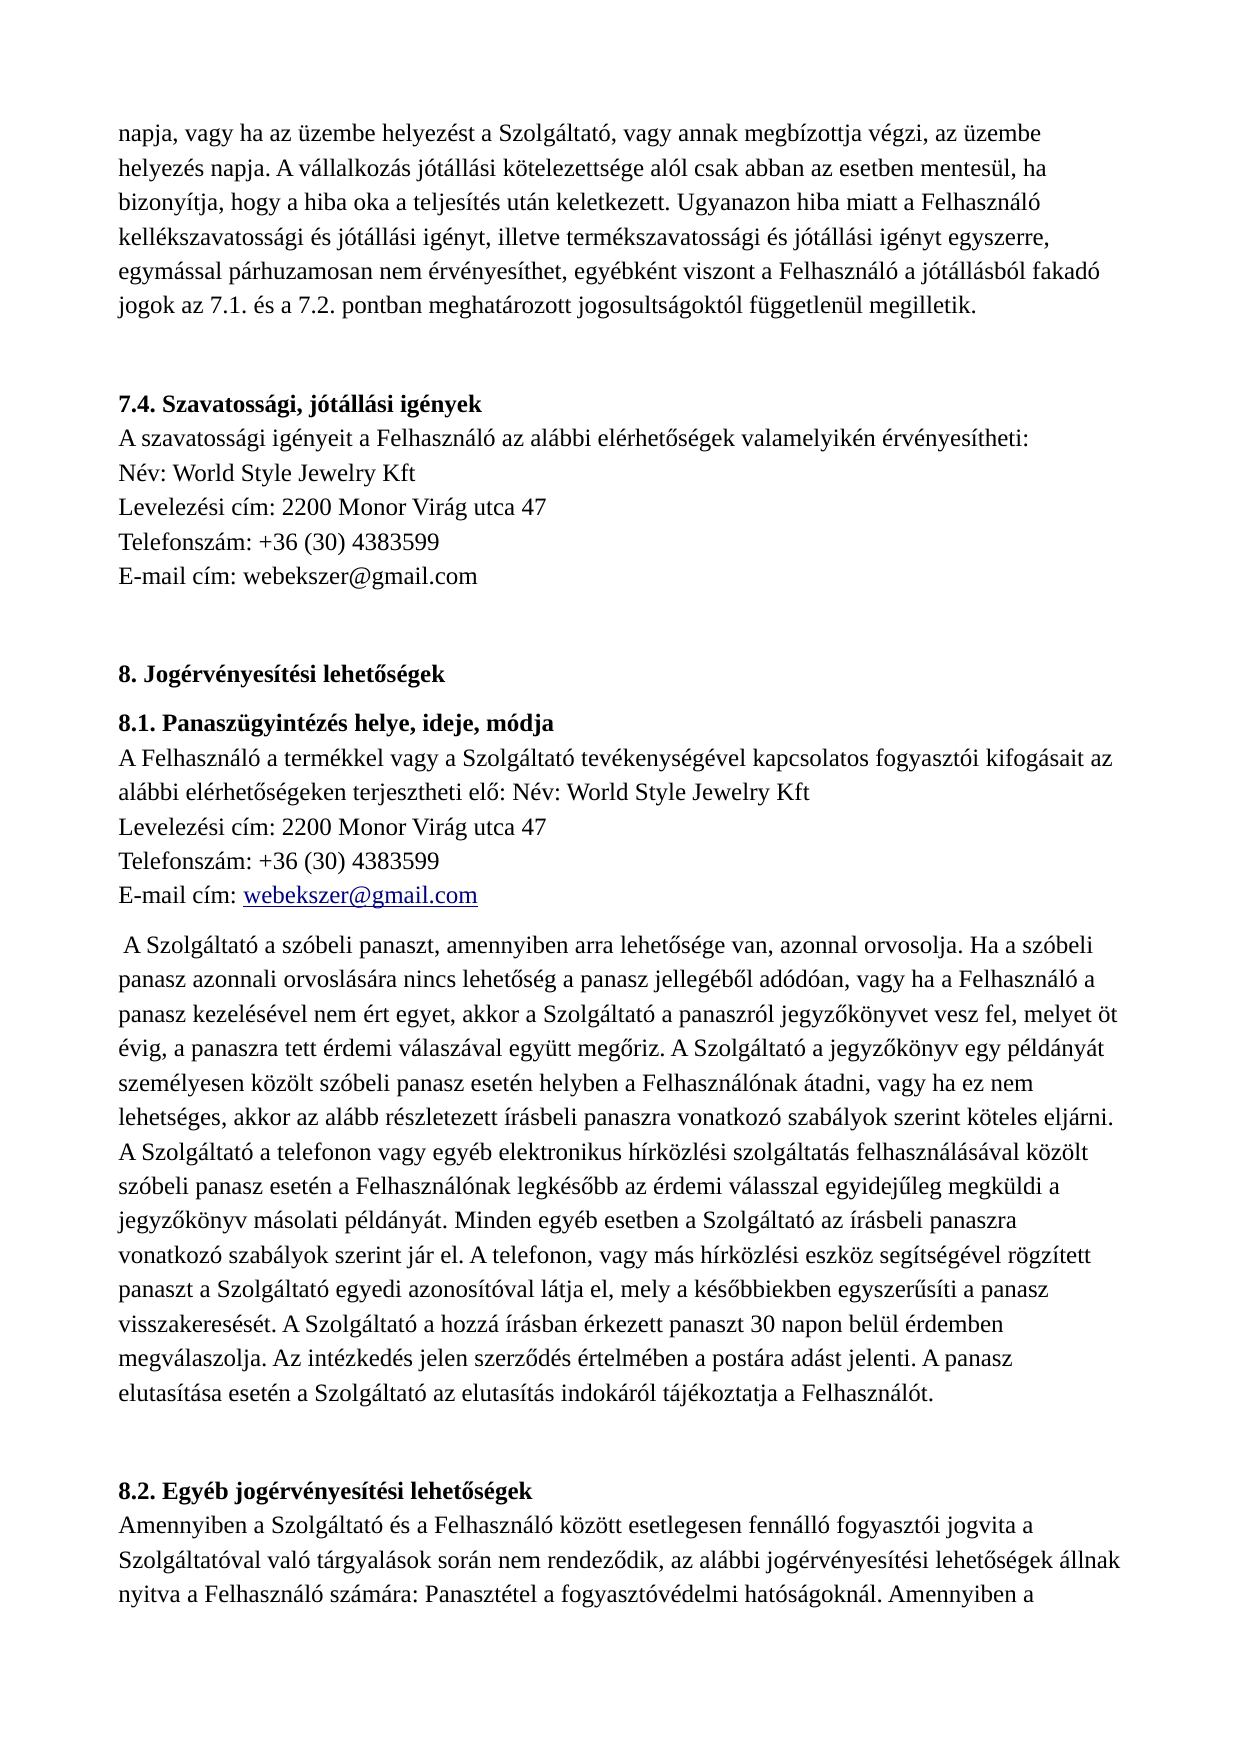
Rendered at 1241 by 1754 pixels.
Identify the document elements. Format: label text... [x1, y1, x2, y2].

text 8.2. Egyéb jogérvényesítési lehetőségek Amennyiben a Szolgáltató és a Felhasználó között esetlegesen fennálló fogyasztói jogvita a Szolgáltatóval való tárgyalások során nem rendeződik, az alábbi jogérvényesítési lehetőségek állnak nyitva a Felhasználó számára: Panasztétel a fogyasztóvédelmi hatóságoknál. Amennyiben a [118, 1476, 1122, 1608]
text napja, vagy ha az üzembe helyezést a Szolgáltató, vagy annak megbízottja végzi, az üzembe helyezés napja. A vállalkozás jótállási kötelezettsége alól csak abban az esetben mentesül, ha bizonyítja, hogy a hiba oka a teljesítés után keletkezett. Ugyanazon hiba miatt a Felhasználó kellékszavatossági és jótállási igényt, illetve termékszavatossági és jótállási igényt egyszerre, egymással párhuzamosan nem érvényesíthet, egyébként viszont a Felhasználó a jótállásból fakadó jogok az 7.1. és a 7.2. pontban meghatározott jogosultságoktól függetlenül megilletik. [118, 118, 1122, 319]
text 8. Jogérvényesítési lehetőségek [118, 659, 1122, 688]
text 8.1. Panaszügyintézés helye, ideje, módja A Felhasználó a termékkel vagy a Szolgáltató tevékenységével kapcsolatos fogyasztói kifogásait az alábbi elérhetőségeken terjesztheti elő: Név: World Style Jewelry Kft Levelezési cím: 2200 Monor Virág utca 47 Telefonszám: +36 (30) 4383599 E-mail cím: webekszer@gmail.com [118, 708, 1122, 909]
text 7.4. Szavatossági, jótállási igények A szavatossági igényeit a Felhasználó az alábbi elérhetőségek valamelyikén érvényesítheti: Név: World Style Jewelry Kft Levelezési cím: 2200 Monor Virág utca 47 Telefonszám: +36 (30) 4383599 E-mail cím: webekszer@gmail.com [118, 389, 1122, 590]
text A Szolgáltató a szóbeli panaszt, amennyiben arra lehetősége van, azonnal orvosolja. Ha a szóbeli panasz azonnali orvoslására nincs lehetőség a panasz jellegéből adódóan, vagy ha a Felhasználó a panasz kezelésével nem ért egyet, akkor a Szolgáltató a panaszról jegyzőkönyvet vesz fel, melyet öt évig, a panaszra tett érdemi válaszával együtt megőriz. A Szolgáltató a jegyzőkönyv egy példányát személyesen közölt szóbeli panasz esetén helyben a Felhasználónak átadni, vagy ha ez nem lehetséges, akkor az alább részletezett írásbeli panaszra vonatkozó szabályok szerint köteles eljárni. A Szolgáltató a telefonon vagy egyéb elektronikus hírközlési szolgáltatás felhasználásával közölt szóbeli panasz esetén a Felhasználónak legkésőbb az érdemi válasszal egyidejűleg megküldi a jegyzőkönyv másolati példányát. Minden egyéb esetben a Szolgáltató az írásbeli panaszra vonatkozó szabályok szerint jár el. A telefonon, vagy más hírközlési eszköz segítségével rögzített panaszt a Szolgáltató egyedi azonosítóval látja el, mely a későbbiekben egyszerűsíti a panasz visszakeresését. A Szolgáltató a hozzá írásban érkezett panaszt 30 napon belül érdemben megválaszolja. Az intézkedés jelen szerződés értelmében a postára adást jelenti. A panasz elutasítása esetén a Szolgáltató az elutasítás indokáról tájékoztatja a Felhasználót. [118, 930, 1122, 1407]
